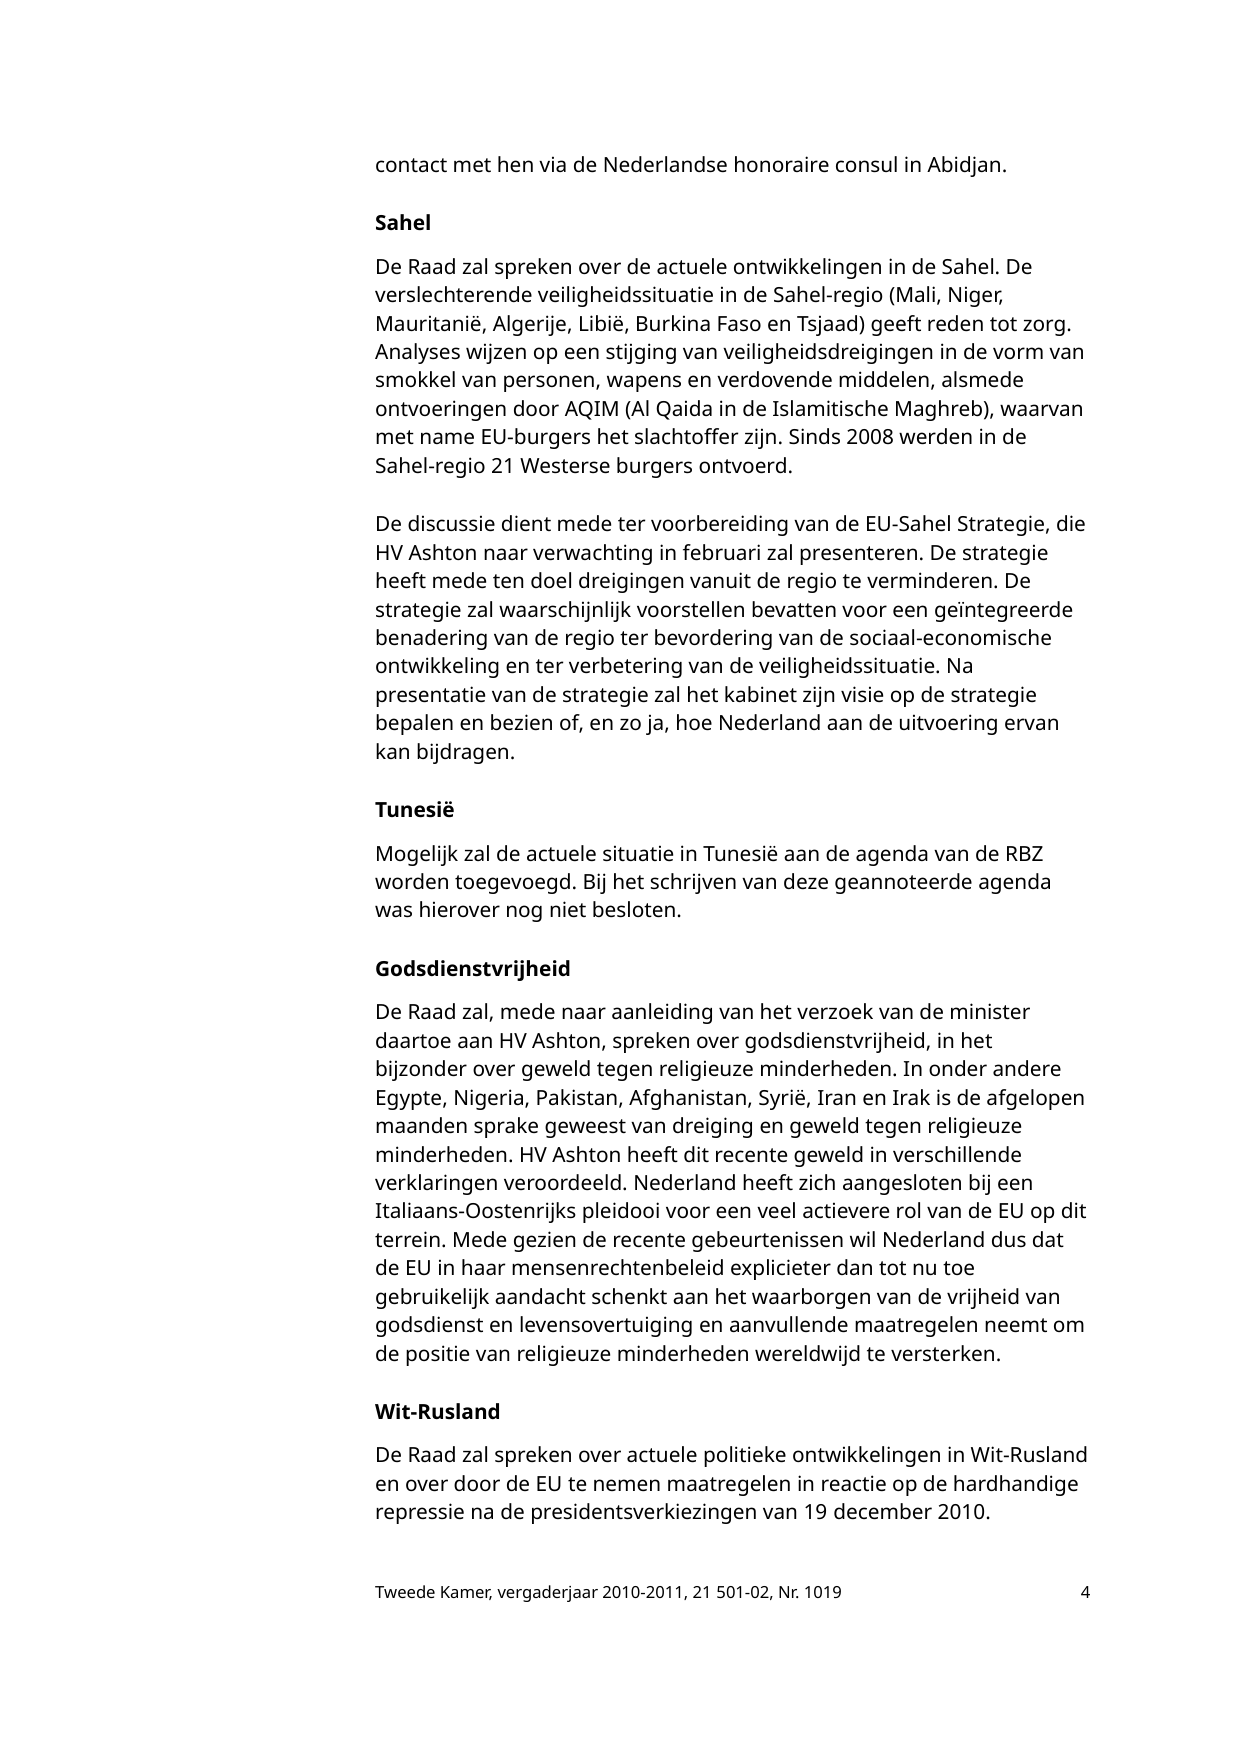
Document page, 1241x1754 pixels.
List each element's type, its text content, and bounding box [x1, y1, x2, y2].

text De Raad zal spreken over de actuele ontwikkelingen in de Sahel. De verslechterende veiligheidssituatie in de Sahel-regio (Mali, Niger, Mauritanië, Algerije, Libië, Burkina Faso en Tsjaad) geeft reden tot zorg. Analyses wijzen op een stijging van veiligheidsdreigingen in de vorm van smokkel van personen, wapens en verdovende middelen, alsmede ontvoeringen door AQIM (Al Qaida in de Islamitische Maghreb), waarvan met name EU-burgers het slachtoffer zijn. Sinds 2008 werden in de Sahel-regio 21 Westerse burgers ontvoerd. [375, 252, 1090, 479]
text contact met hen via de Nederlandse honoraire consul in Abidjan. [375, 150, 1090, 178]
text Mogelijk zal de actuele situatie in Tunesië aan de agenda van de RBZ worden toegevoegd. Bij het schrijven van deze geannoteerde agenda was hierover nog niet besloten. [375, 839, 1090, 924]
text De Raad zal, mede naar aanleiding van het verzoek van de minister daartoe aan HV Ashton, spreken over godsdienstvrijheid, in het bijzonder over geweld tegen religieuze minderheden. In onder andere Egypte, Nigeria, Pakistan, Afghanistan, Syrië, Iran en Irak is de afgelopen maanden sprake geweest van dreiging en geweld tegen religieuze minderheden. HV Ashton heeft dit recente geweld in verschillende verklaringen veroordeeld. Nederland heeft zich aangesloten bij een Italiaans-Oostenrijks pleidooi voor een veel actievere rol van de EU op dit terrein. Mede gezien de recente gebeurtenissen wil Nederland dus dat de EU in haar mensenrechtenbeleid explicieter dan tot nu toe gebruikelijk aandacht schenkt aan het waarborgen van de vrijheid van godsdienst en levensovertuiging en aanvullende maatregelen neemt om de positie van religieuze minderheden wereldwijd te versterken. [375, 997, 1090, 1367]
text Godsdienstvrijheid [375, 954, 1090, 982]
text De Raad zal spreken over actuele politieke ontwikkelingen in Wit-Rusland en over door de EU te nemen maatregelen in reactie op de hardhandige repressie na de presidentsverkiezingen van 19 december 2010. [375, 1441, 1090, 1526]
text De discussie dient mede ter voorbereiding van de EU-Sahel Strategie, die HV Ashton naar verwachting in februari zal presenteren. De strategie heeft mede ten doel dreigingen vanuit de regio te verminderen. De strategie zal waarschijnlijk voorstellen bevatten voor een geïntegreerde benadering van de regio ter bevordering van de sociaal-economische ontwikkeling en ter verbetering van de veiligheidssituatie. Na presentatie van de strategie zal het kabinet zijn visie op de strategie bepalen en bezien of, en zo ja, hoe Nederland aan de uitvoering ervan kan bijdragen. [375, 509, 1090, 765]
text Wit-Rusland [375, 1397, 1090, 1426]
text Sahel [375, 208, 1090, 237]
text Tunesië [375, 795, 1090, 824]
